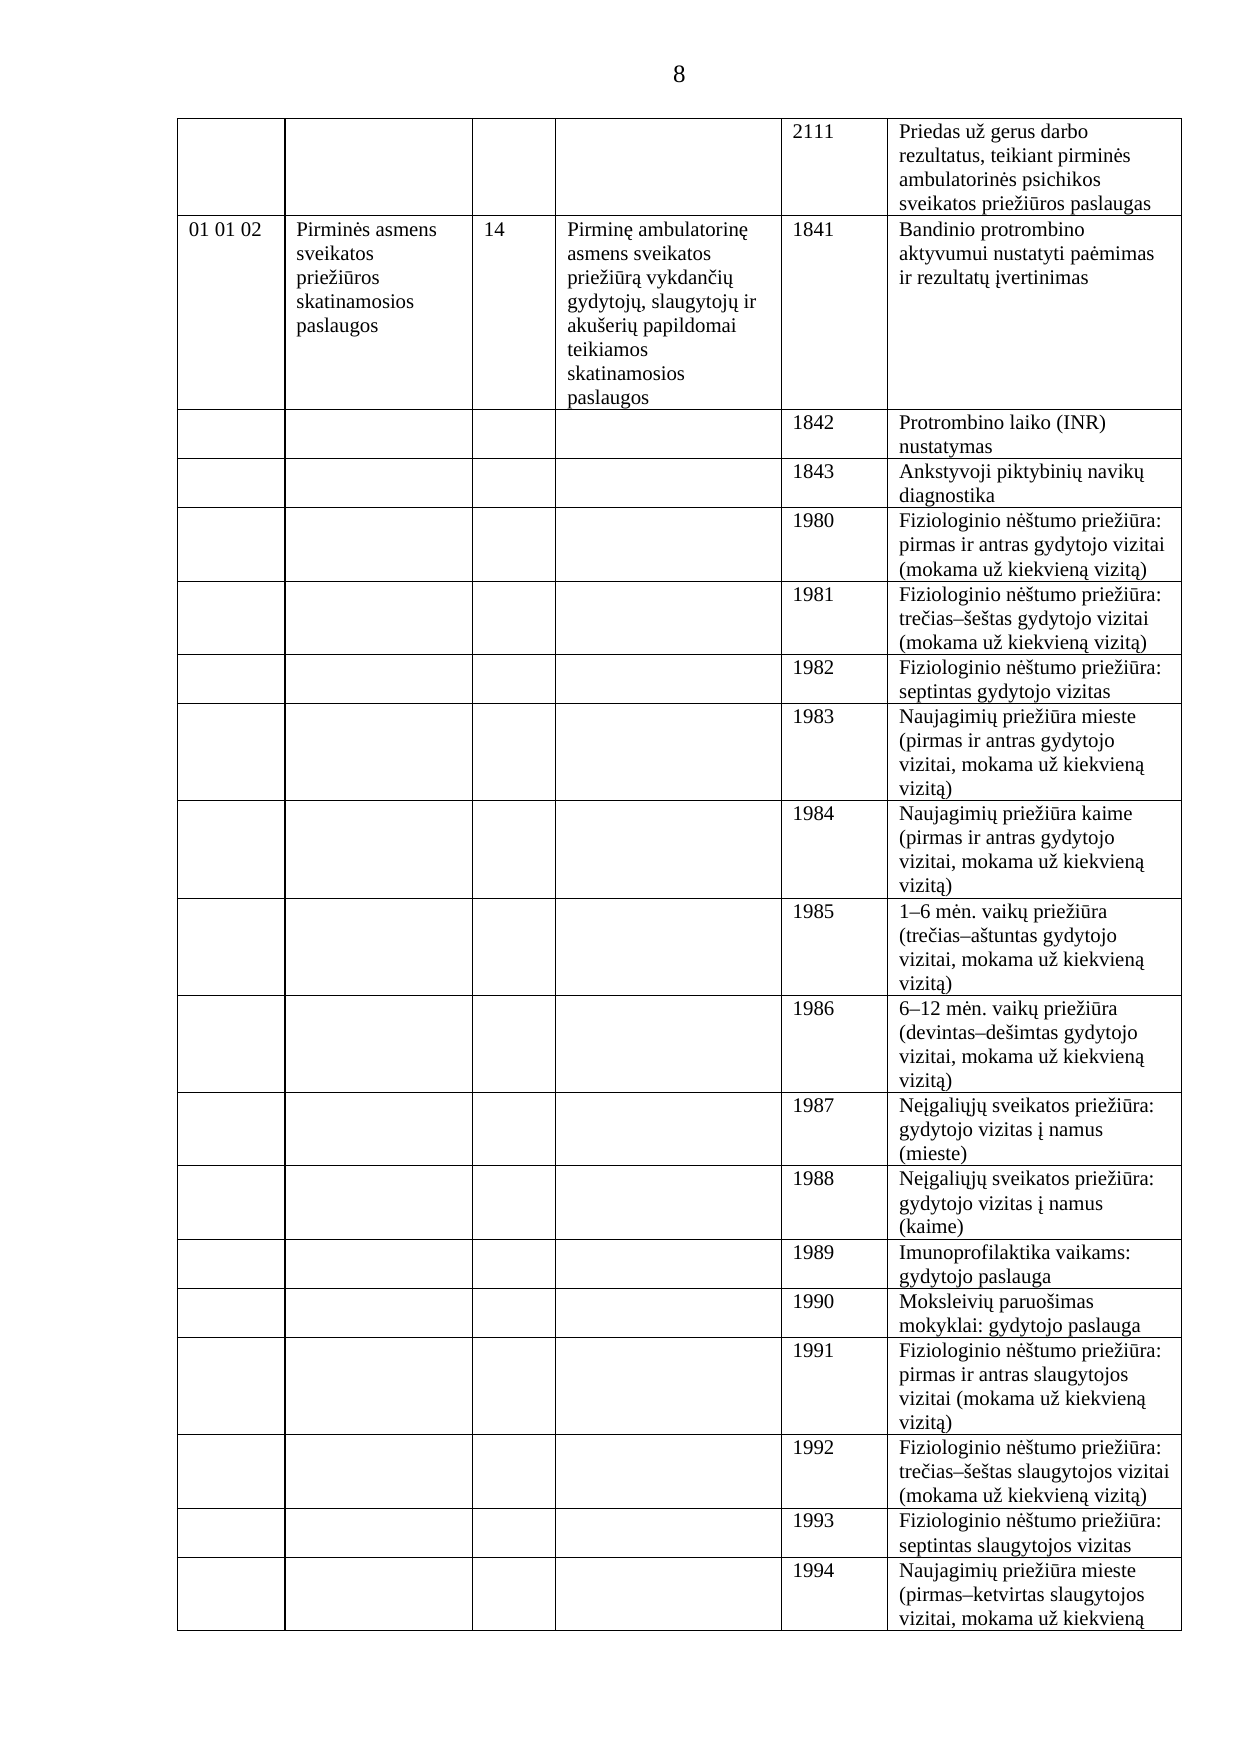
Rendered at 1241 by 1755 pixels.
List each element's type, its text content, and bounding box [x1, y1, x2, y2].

table_cell 2111 [782, 119, 887, 215]
table_cell [556, 1558, 781, 1630]
table_cell [178, 459, 284, 507]
table_cell 1994 [782, 1558, 887, 1630]
table_cell [286, 1289, 472, 1337]
table_cell [473, 1509, 555, 1557]
table_cell Ankstyvoji piktybinių navikų diagnostika [888, 459, 1181, 507]
table_cell [556, 1093, 781, 1165]
table_cell [556, 582, 781, 654]
table_cell Moksleivių paruošimas mokyklai: gydytojo paslauga [888, 1289, 1181, 1337]
table_cell [556, 899, 781, 995]
table_cell [286, 508, 472, 581]
table_cell [473, 1289, 555, 1337]
table_cell [286, 119, 472, 215]
table_cell Pirminės asmens sveikatos priežiūros skatinamosios paslaugos [286, 216, 472, 409]
table_cell 1980 [782, 508, 887, 581]
table_cell Imunoprofilaktika vaikams: gydytojo paslauga [888, 1240, 1181, 1288]
table_cell 1985 [782, 899, 887, 995]
table_cell [178, 119, 284, 215]
table_cell [556, 1338, 781, 1434]
table_cell [473, 1435, 555, 1507]
table_cell [178, 899, 284, 995]
table_cell Fiziologinio nėštumo priežiūra: trečias–šeštas slaugytojos vizitai (mokama už kiekvieną vizitą) [888, 1435, 1181, 1507]
table_cell Neįgaliųjų sveikatos priežiūra: gydytojo vizitas į namus (mieste) [888, 1093, 1181, 1165]
table_cell [286, 704, 472, 800]
table_cell [473, 410, 555, 458]
table_cell [286, 459, 472, 507]
table_cell 1841 [782, 216, 887, 409]
table_cell Neįgaliųjų sveikatos priežiūra: gydytojo vizitas į namus (kaime) [888, 1166, 1181, 1238]
table_cell [556, 801, 781, 897]
table_cell Protrombino laiko (INR) nustatymas [888, 410, 1181, 458]
table_cell [556, 1240, 781, 1288]
table_cell [556, 996, 781, 1092]
table_cell [178, 1166, 284, 1238]
table_cell 1989 [782, 1240, 887, 1288]
table_cell 01 01 02 [178, 216, 284, 409]
table_cell [556, 508, 781, 581]
table_cell Fiziologinio nėštumo priežiūra: pirmas ir antras gydytojo vizitai (mokama už kiekvieną vizitą) [888, 508, 1181, 581]
table_cell [286, 996, 472, 1092]
table_cell [178, 1289, 284, 1337]
table_cell [286, 1435, 472, 1507]
table_cell 1987 [782, 1093, 887, 1165]
table_cell Fiziologinio nėštumo priežiūra: trečias–šeštas gydytojo vizitai (mokama už kiekvieną vizitą) [888, 582, 1181, 654]
table_cell [473, 119, 555, 215]
table_cell [178, 1240, 284, 1288]
table_cell Priedas už gerus darbo rezultatus, teikiant pirminės ambulatorinės psichikos sveikatos priežiūros paslaugas [888, 119, 1181, 215]
table_cell Fiziologinio nėštumo priežiūra: pirmas ir antras slaugytojos vizitai (mokama už kiekvieną vizitą) [888, 1338, 1181, 1434]
table_cell [286, 655, 472, 703]
table_cell [556, 704, 781, 800]
table_cell [556, 410, 781, 458]
table_cell [556, 655, 781, 703]
table_cell [286, 899, 472, 995]
table_cell [178, 582, 284, 654]
table_cell 1983 [782, 704, 887, 800]
table_cell [178, 704, 284, 800]
table_cell [556, 1166, 781, 1238]
table_cell 1993 [782, 1509, 887, 1557]
table_cell [473, 1093, 555, 1165]
table_cell [473, 899, 555, 995]
table_cell 1842 [782, 410, 887, 458]
table_cell [178, 1435, 284, 1507]
table_cell [473, 1338, 555, 1434]
table_cell Pirminę ambulatorinę asmens sveikatos priežiūrą vykdančių gydytojų, slaugytojų ir akušerių papildomai teikiamos skatinamosios paslaugos [556, 216, 781, 409]
table_cell [473, 996, 555, 1092]
table_cell 1984 [782, 801, 887, 897]
table_cell [178, 801, 284, 897]
table_cell [286, 1240, 472, 1288]
table_cell [473, 459, 555, 507]
table_cell [556, 119, 781, 215]
table_cell 1992 [782, 1435, 887, 1507]
table_cell [178, 1093, 284, 1165]
table_cell [286, 1558, 472, 1630]
table_cell 1986 [782, 996, 887, 1092]
table_cell [473, 704, 555, 800]
table_cell [178, 996, 284, 1092]
table_cell Naujagimių priežiūra mieste (pirmas ir antras gydytojo vizitai, mokama už kiekvieną vizitą) [888, 704, 1181, 800]
table_cell 1–6 mėn. vaikų priežiūra (trečias–aštuntas gydytojo vizitai, mokama už kiekvieną vizitą) [888, 899, 1181, 995]
table_cell 6–12 mėn. vaikų priežiūra (devintas–dešimtas gydytojo vizitai, mokama už kiekvieną vizitą) [888, 996, 1181, 1092]
table_cell 1991 [782, 1338, 887, 1434]
table_cell 1982 [782, 655, 887, 703]
table_cell 1990 [782, 1289, 887, 1337]
table_cell [178, 1558, 284, 1630]
table_cell Naujagimių priežiūra mieste (pirmas–ketvirtas slaugytojos vizitai, mokama už kiekvieną [888, 1558, 1181, 1630]
table_cell Fiziologinio nėštumo priežiūra: septintas slaugytojos vizitas [888, 1509, 1181, 1557]
table_cell 1843 [782, 459, 887, 507]
table_cell [178, 1338, 284, 1434]
table_cell [473, 582, 555, 654]
table_cell [178, 655, 284, 703]
table_cell [286, 1338, 472, 1434]
table_cell [178, 410, 284, 458]
table_cell [473, 801, 555, 897]
table_cell 1981 [782, 582, 887, 654]
table_cell 14 [473, 216, 555, 409]
table_cell [556, 459, 781, 507]
table_cell [286, 1166, 472, 1238]
table_cell [178, 508, 284, 581]
table_cell [286, 582, 472, 654]
table_cell [286, 410, 472, 458]
table_cell 1988 [782, 1166, 887, 1238]
table_cell [556, 1509, 781, 1557]
table_cell [473, 1166, 555, 1238]
table_cell Fiziologinio nėštumo priežiūra: septintas gydytojo vizitas [888, 655, 1181, 703]
table_cell [286, 1093, 472, 1165]
table_cell [286, 1509, 472, 1557]
table_cell [286, 801, 472, 897]
table_cell [473, 508, 555, 581]
table_cell Naujagimių priežiūra kaime (pirmas ir antras gydytojo vizitai, mokama už kiekvieną vizitą) [888, 801, 1181, 897]
table_cell [556, 1289, 781, 1337]
table_cell [556, 1435, 781, 1507]
table_cell [473, 1240, 555, 1288]
table_cell [178, 1509, 284, 1557]
table_cell [473, 655, 555, 703]
table_cell [473, 1558, 555, 1630]
table_cell Bandinio protrombino aktyvumui nustatyti paėmimas ir rezultatų įvertinimas [888, 216, 1181, 409]
